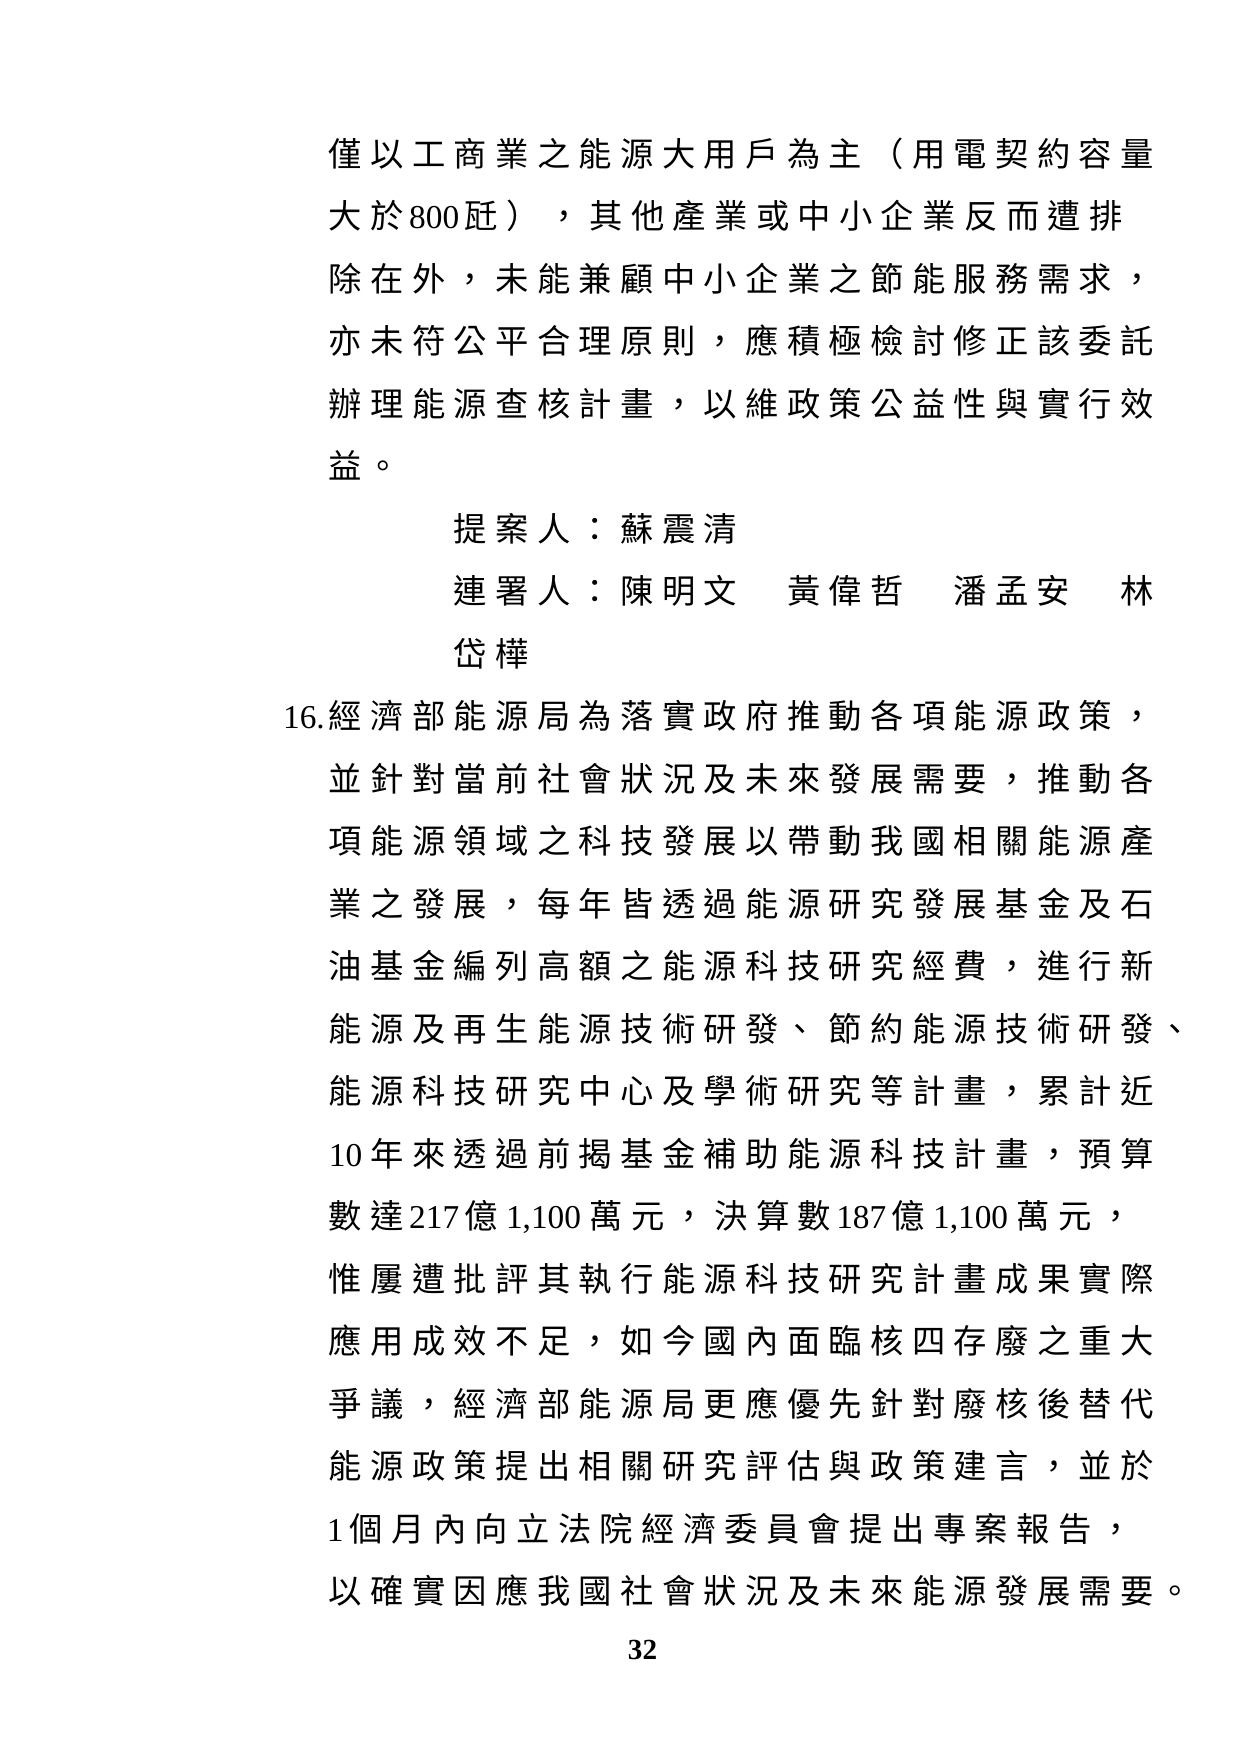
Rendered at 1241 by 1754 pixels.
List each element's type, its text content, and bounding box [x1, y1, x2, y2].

text 提案人：蘇震清 [443, 485, 1158, 548]
text 16.經濟部能源局為落實政府推動各項能源政策，並針對當前社會狀況及未來發展需要，推動各項能源領域之科技發展以帶動我國相關能源產業之發展，每年皆透過能源研究發展基金及石油基金編列高額之能源科技研究經費，進行新能源及再生能源技術研發、節約能源技術研發、能源科技研究中心及學術研究等計畫，累計近10年來透過前揭基金補助能源科技計畫，預算數達217億1,100萬元，決算數187億1,100萬元，惟屢遭批評其執行能源科技研究計畫成果實際應用成效不足，如今國內面臨核四存廢之重大爭議，經濟部能源局更應優先針對廢核後替代能源政策提出相關研究評估與政策建言，並於1個月內向立法院經濟委員會提出專案報告，以確實因應我國社會狀況及未來能源發展需要。 [277, 673, 1164, 1610]
text 僅以工商業之能源大用戶為主（用電契約容量大於800瓩），其他產業或中小企業反而遭排除在外，未能兼顧中小企業之節能服務需求，亦未符公平合理原則，應積極檢討修正該委託辦理能源查核計畫，以維政策公益性與實行效益。 [277, 110, 1164, 485]
text 連署人：陳明文 黃偉哲 潘孟安 林岱樺 [443, 548, 1158, 673]
